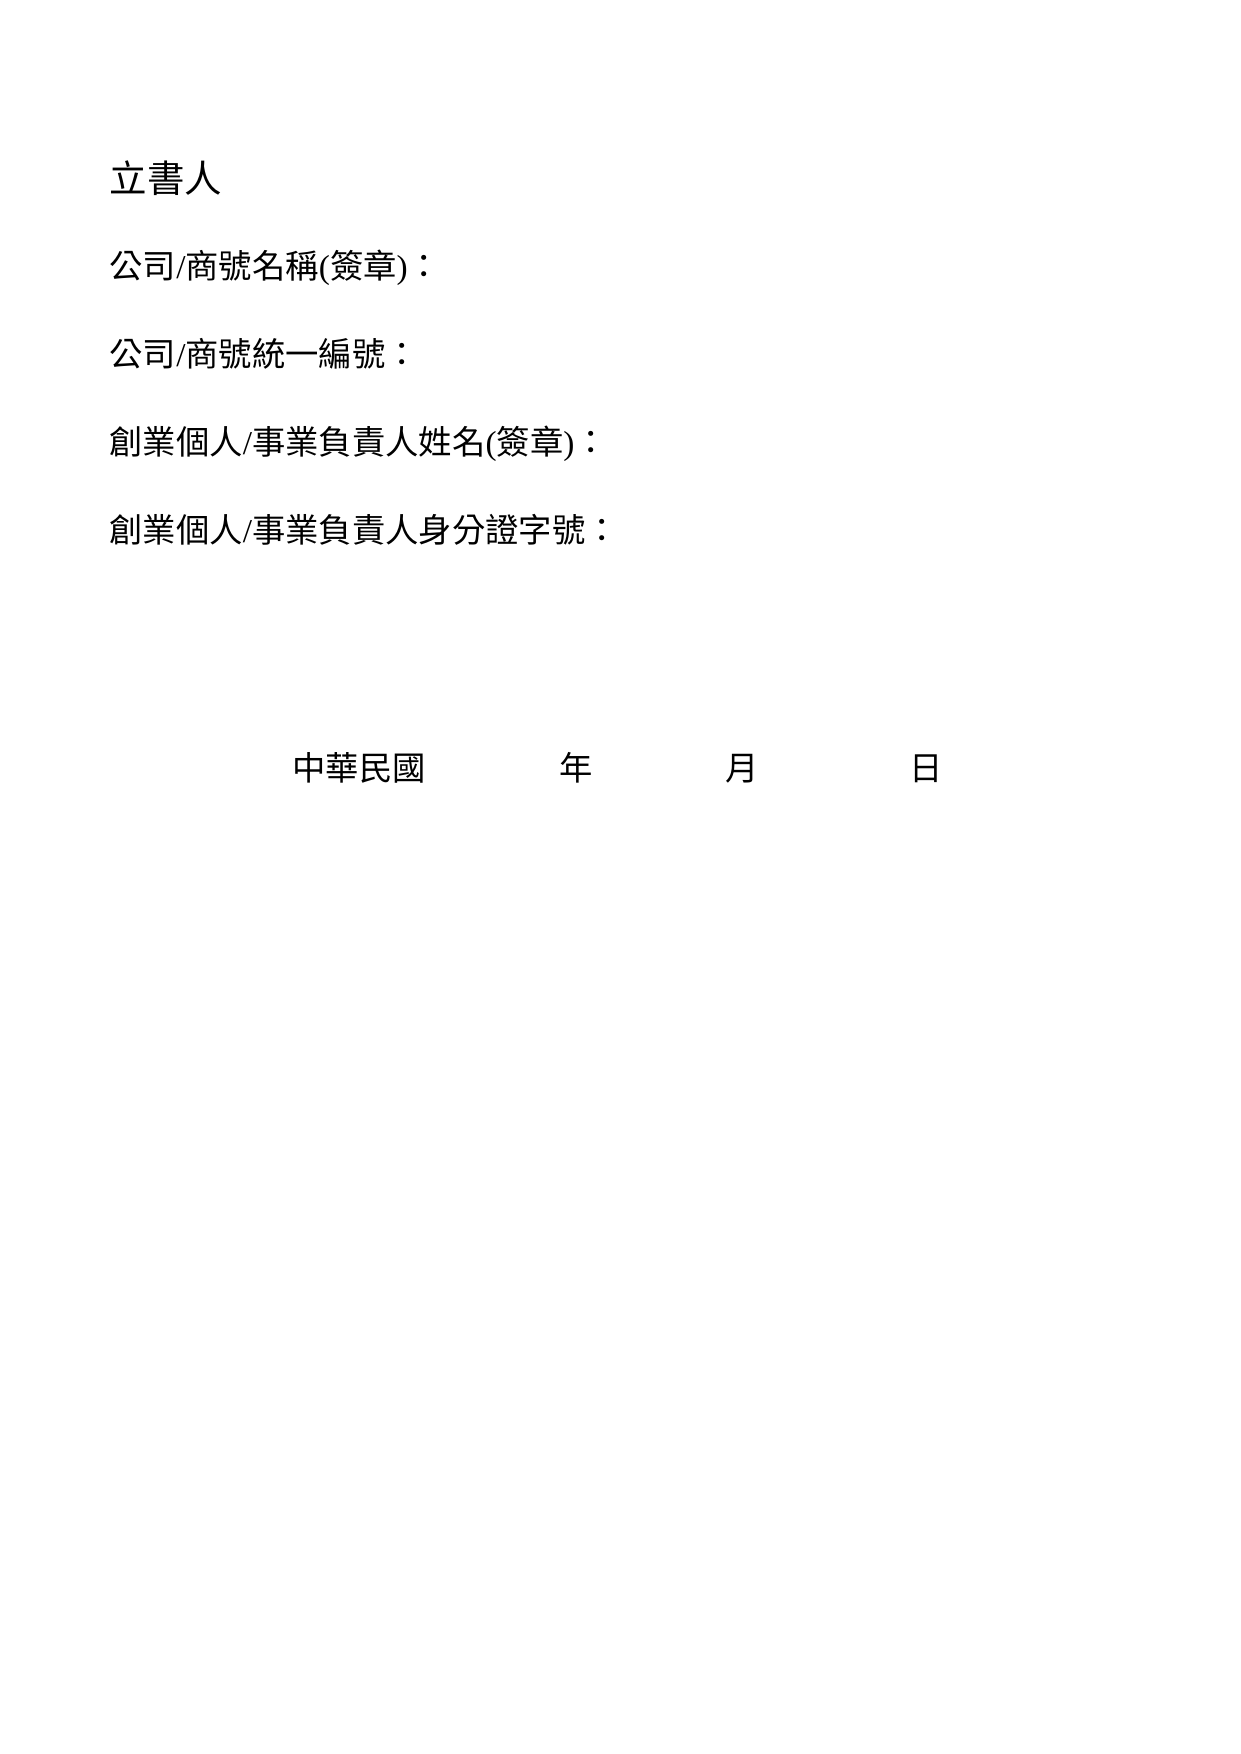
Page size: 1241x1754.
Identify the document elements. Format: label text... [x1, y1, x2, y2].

text 公司/商號名稱(簽章)： [109, 226, 1125, 301]
text 立書人 [109, 138, 1125, 213]
text 創業個人/事業負責人姓名(簽章)： [109, 402, 1125, 477]
text 創業個人/事業負責人身分證字號： [109, 490, 1125, 565]
text 公司/商號統一編號： [109, 314, 1125, 389]
text 中華民國 年 月 日 [109, 728, 1125, 803]
